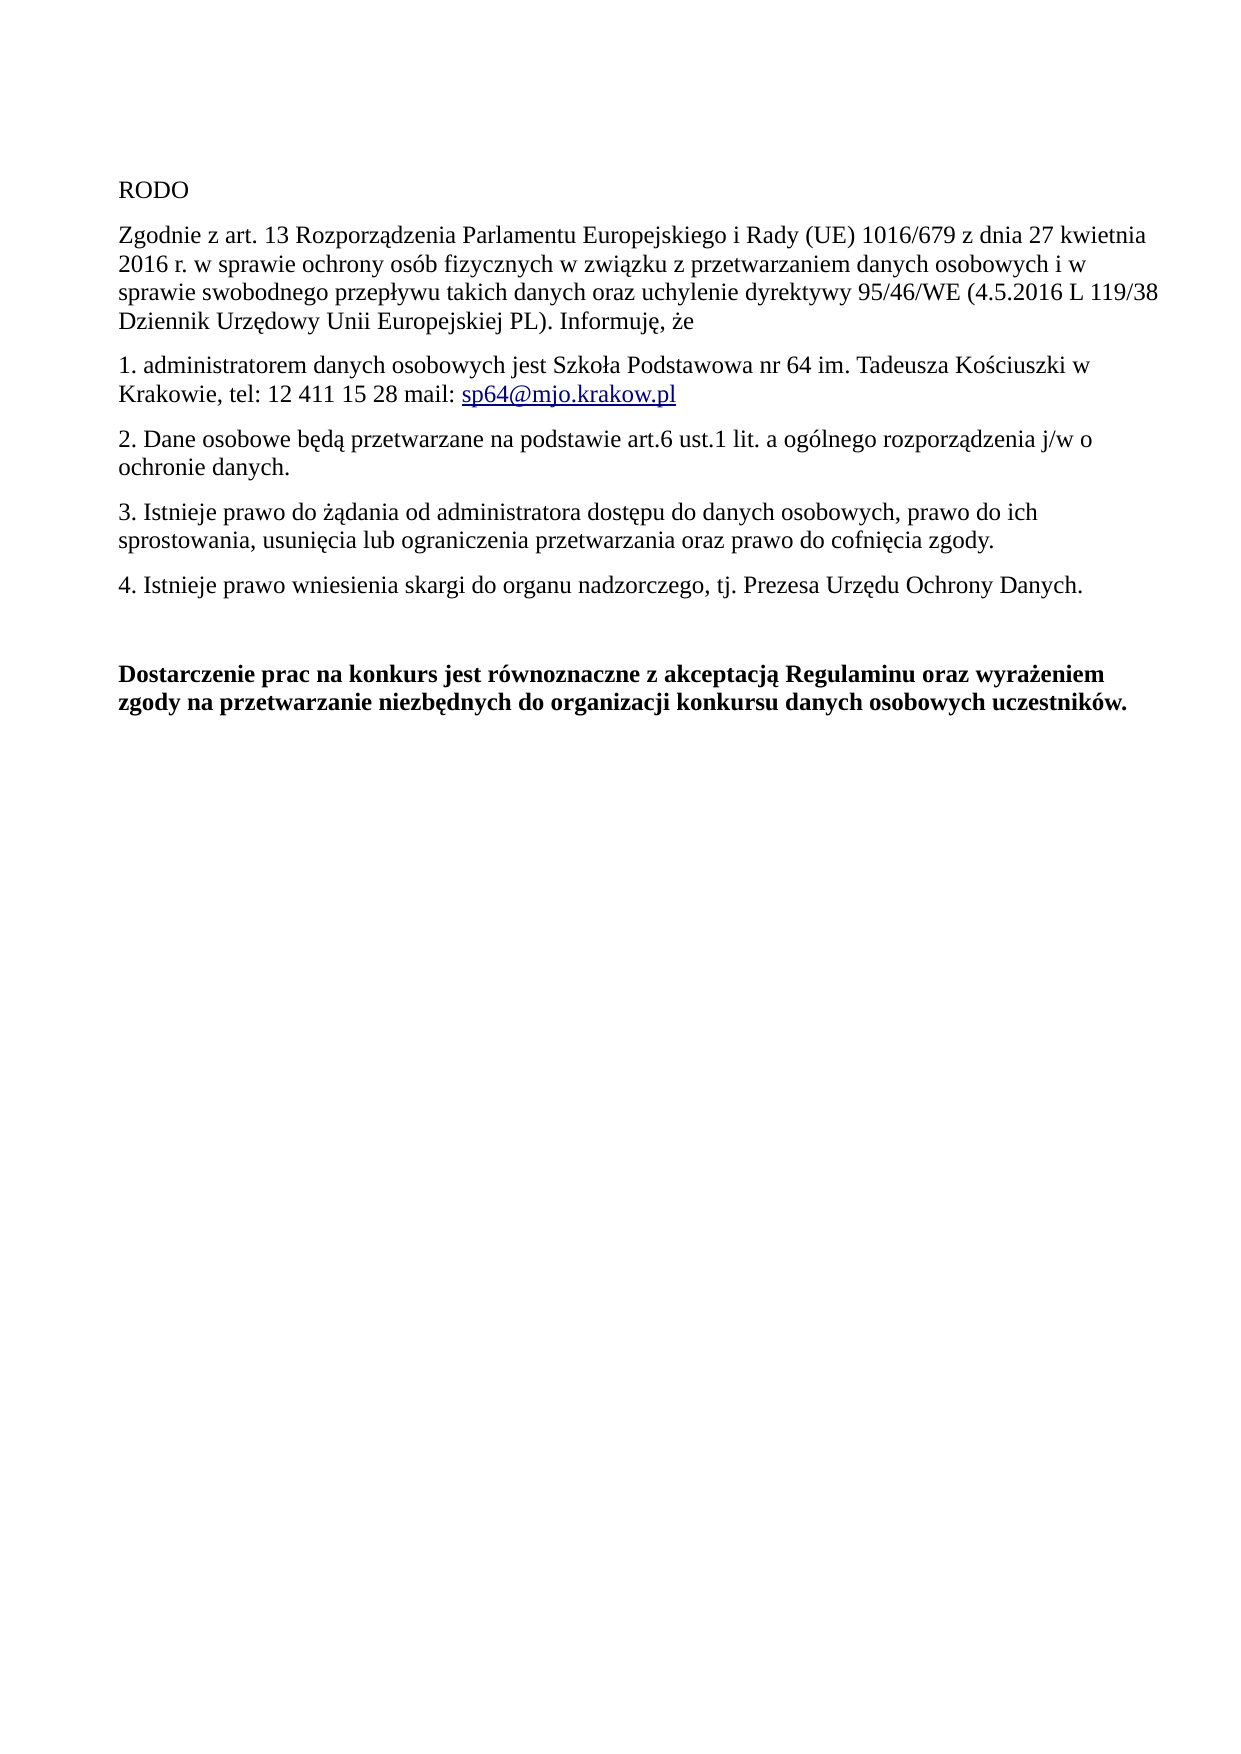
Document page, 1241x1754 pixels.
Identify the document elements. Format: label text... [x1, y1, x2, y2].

text 3. Istnieje prawo do żądania od administratora dostępu do danych osobowych, prawo do ich sprostowania, usunięcia lub ograniczenia przetwarzania oraz prawo do cofnięcia zgody. [118, 497, 1169, 554]
text 1. administratorem danych osobowych jest Szkoła Podstawowa nr 64 im. Tadeusza Kościuszki w Krakowie, tel: 12 411 15 28 mail: sp64@mjo.krakow.pl [118, 351, 1169, 408]
text Dostarczenie prac na konkurs jest równoznaczne z akceptacją Regulaminu oraz wyrażeniem zgody na przetwarzanie niezbędnych do organizacji konkursu danych osobowych uczestników. [118, 659, 1169, 716]
text 2. Dane osobowe będą przetwarzane na podstawie art.6 ust.1 lit. a ogólnego rozporządzenia j/w o ochronie danych. [118, 424, 1169, 481]
text RODO [118, 176, 1169, 204]
text Zgodnie z art. 13 Rozporządzenia Parlamentu Europejskiego i Rady (UE) 1016/679 z dnia 27 kwietnia 2016 r. w sprawie ochrony osób fizycznych w związku z przetwarzaniem danych osobowych i w sprawie swobodnego przepływu takich danych oraz uchylenie dyrektywy 95/46/WE (4.5.2016 L 119/38 Dziennik Urzędowy Unii Europejskiej PL). Informuję, że [118, 220, 1169, 335]
text 4. Istnieje prawo wniesienia skargi do organu nadzorczego, tj. Prezesa Urzędu Ochrony Danych. [118, 570, 1169, 599]
